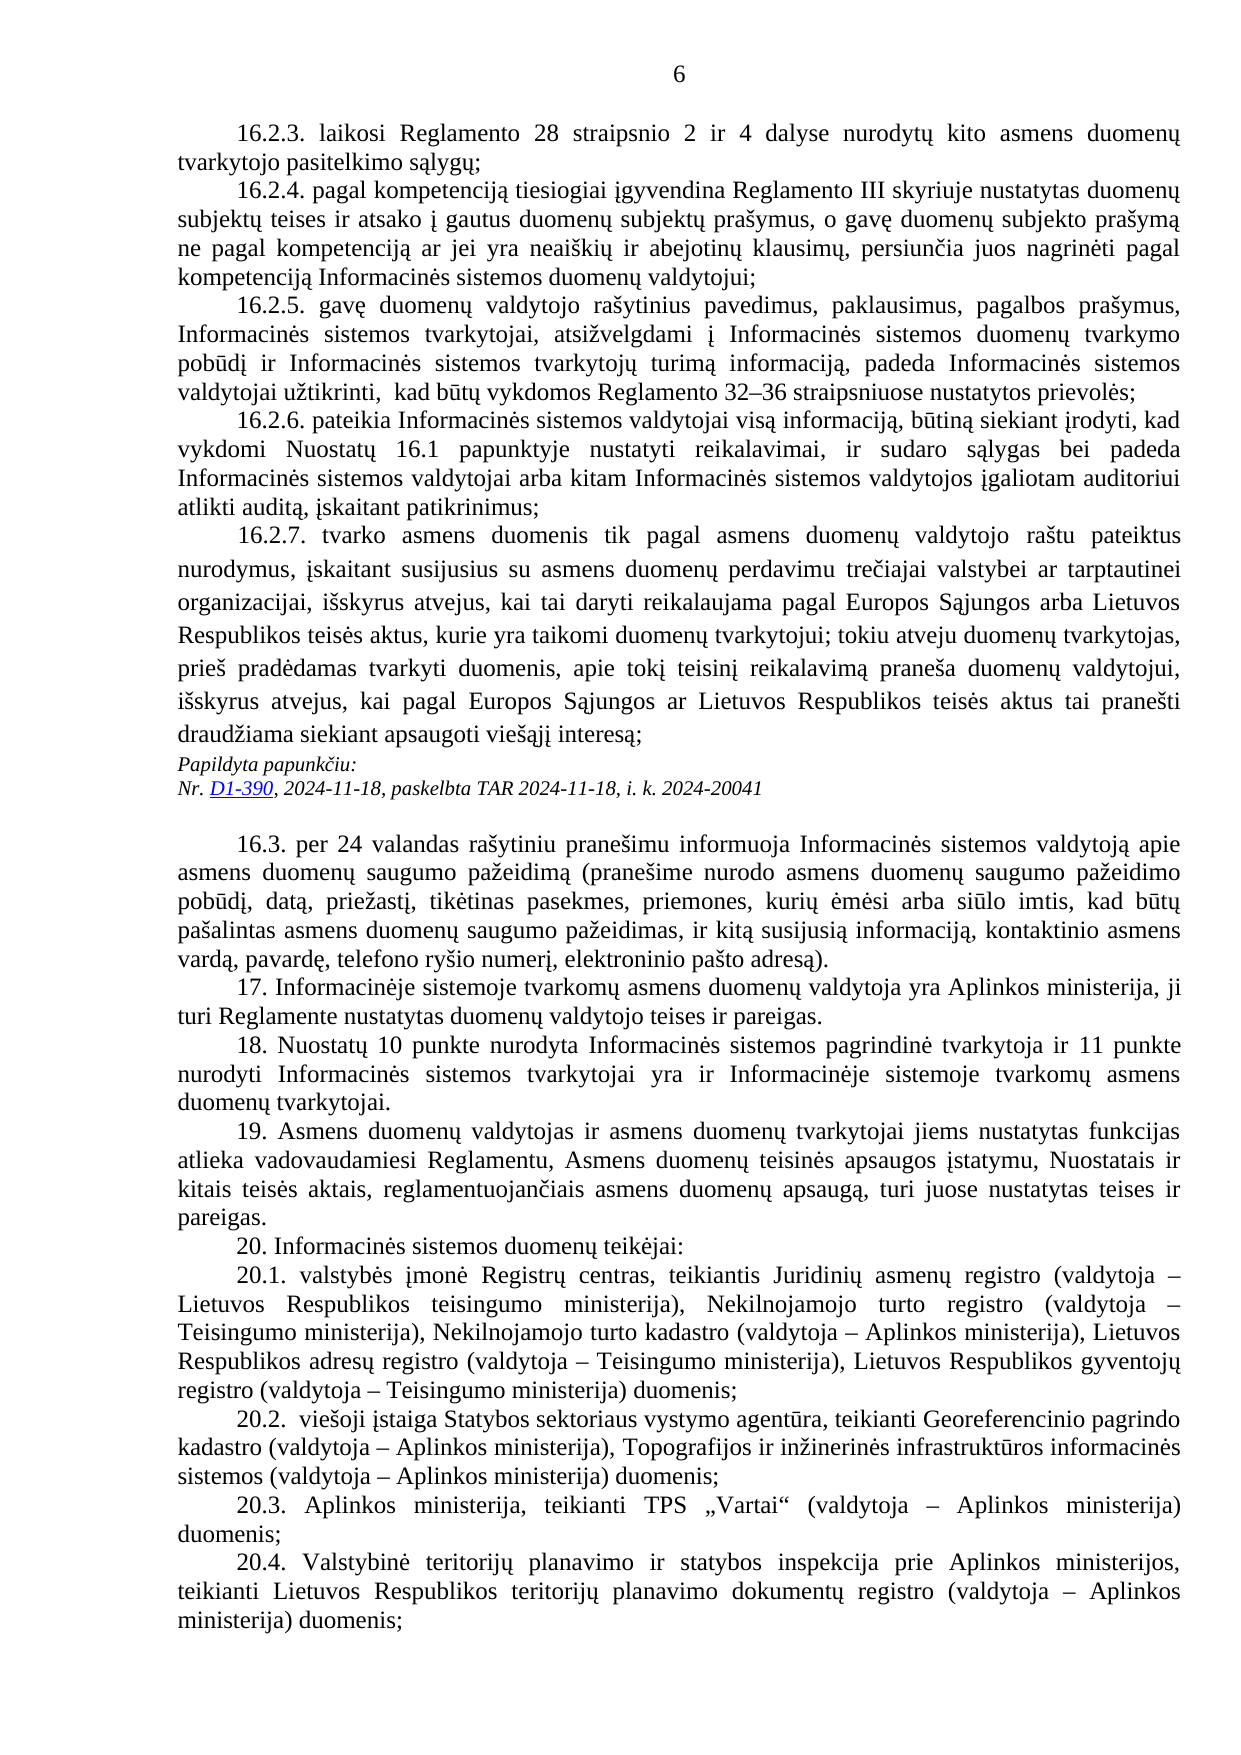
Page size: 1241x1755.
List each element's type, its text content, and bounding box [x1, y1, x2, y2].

text 20.1. valstybės įmonė Registrų centras, teikiantis Juridinių asmenų registro (valdytoja – Lietuvos Respublikos teisingumo ministerija), Nekilnojamojo turto registro (valdytoja – Teisingumo ministerija), Nekilnojamojo turto kadastro (valdytoja – Aplinkos ministerija), Lietuvos Respublikos adresų registro (valdytoja – Teisingumo ministerija), Lietuvos Respublikos gyventojų registro (valdytoja – Teisingumo ministerija) duomenis; [177, 1260, 1181, 1404]
text 20.3. Aplinkos ministerija, teikianti TPS „Vartai“ (valdytoja – Aplinkos ministerija) duomenis; [177, 1490, 1181, 1547]
text 17. Informacinėje sistemoje tvarkomų asmens duomenų valdytoja yra Aplinkos ministerija, ji turi Reglamente nustatytas duomenų valdytojo teises ir pareigas. [177, 972, 1181, 1030]
text 20. Informacinės sistemos duomenų teikėjai: [177, 1231, 1181, 1260]
text 20.4. Valstybinė teritorijų planavimo ir statybos inspekcija prie Aplinkos ministerijos, teikianti Lietuvos Respublikos teritorijų planavimo dokumentų registro (valdytoja – Aplinkos ministerija) duomenis; [177, 1547, 1181, 1634]
text 18. Nuostatų 10 punkte nurodyta Informacinės sistemos pagrindinė tvarkytoja ir 11 punkte nurodyti Informacinės sistemos tvarkytojai yra ir Informacinėje sistemoje tvarkomų asmens duomenų tvarkytojai. [177, 1030, 1181, 1116]
text 16.2.7. tvarko asmens duomenis tik pagal asmens duomenų valdytojo raštu pateiktus nurodymus, įskaitant susijusius su asmens duomenų perdavimu trečiajai valstybei ar tarptautinei organizacijai, išskyrus atvejus, kai tai daryti reikalaujama pagal Europos Sąjungos arba Lietuvos Respublikos teisės aktus, kurie yra taikomi duomenų tvarkytojui; tokiu atveju duomenų tvarkytojas, prieš pradėdamas tvarkyti duomenis, apie tokį teisinį reikalavimą praneša duomenų valdytojui, išskyrus atvejus, kai pagal Europos Sąjungos ar Lietuvos Respublikos teisės aktus tai pranešti draudžiama siekiant apsaugoti viešąjį interesą; [177, 521, 1181, 747]
text 16.2.4. pagal kompetenciją tiesiogiai įgyvendina Reglamento III skyriuje nustatytas duomenų subjektų teises ir atsako į gautus duomenų subjektų prašymus, o gavę duomenų subjekto prašymą ne pagal kompetenciją ar jei yra neaiškių ir abejotinų klausimų, persiunčia juos nagrinėti pagal kompetenciją Informacinės sistemos duomenų valdytojui; [177, 176, 1181, 291]
text 19. Asmens duomenų valdytojas ir asmens duomenų tvarkytojai jiems nustatytas funkcijas atlieka vadovaudamiesi Reglamentu, Asmens duomenų teisinės apsaugos įstatymu, Nuostatais ir kitais teisės aktais, reglamentuojančiais asmens duomenų apsaugą, turi juose nustatytas teises ir pareigas. [177, 1116, 1181, 1231]
text 16.2.6. pateikia Informacinės sistemos valdytojai visą informaciją, būtiną siekiant įrodyti, kad vykdomi Nuostatų 16.1 papunktyje nustatyti reikalavimai, ir sudaro sąlygas bei padeda Informacinės sistemos valdytojai arba kitam Informacinės sistemos valdytojos įgaliotam auditoriui atlikti auditą, įskaitant patikrinimus; [177, 406, 1181, 521]
text 20.2. viešoji įstaiga Statybos sektoriaus vystymo agentūra, teikianti Georeferencinio pagrindo kadastro (valdytoja – Aplinkos ministerija), Topografijos ir inžinerinės infrastruktūros informacinės sistemos (valdytoja – Aplinkos ministerija) duomenis; [177, 1404, 1181, 1490]
text 16.2.3. laikosi Reglamento 28 straipsnio 2 ir 4 dalyse nurodytų kito asmens duomenų tvarkytojo pasitelkimo sąlygų; [177, 118, 1181, 176]
text 16.2.5. gavę duomenų valdytojo rašytinius pavedimus, paklausimus, pagalbos prašymus, Informacinės sistemos tvarkytojai, atsižvelgdami į Informacinės sistemos duomenų tvarkymo pobūdį ir Informacinės sistemos tvarkytojų turimą informaciją, padeda Informacinės sistemos valdytojai užtikrinti, kad būtų vykdomos Reglamento 32–36 straipsniuose nustatytos prievolės; [177, 291, 1181, 406]
text 16.3. per 24 valandas rašytiniu pranešimu informuoja Informacinės sistemos valdytoją apie asmens duomenų saugumo pažeidimą (pranešime nurodo asmens duomenų saugumo pažeidimo pobūdį, datą, priežastį, tikėtinas pasekmes, priemones, kurių ėmėsi arba siūlo imtis, kad būtų pašalintas asmens duomenų saugumo pažeidimas, ir kitą susijusią informaciją, kontaktinio asmens vardą, pavardę, telefono ryšio numerį, elektroninio pašto adresą). [177, 829, 1181, 972]
text Papildyta papunkčiu: [177, 752, 1181, 776]
text Nr. D1-390, 2024-11-18, paskelbta TAR 2024-11-18, i. k. 2024-20041 [177, 776, 1181, 800]
